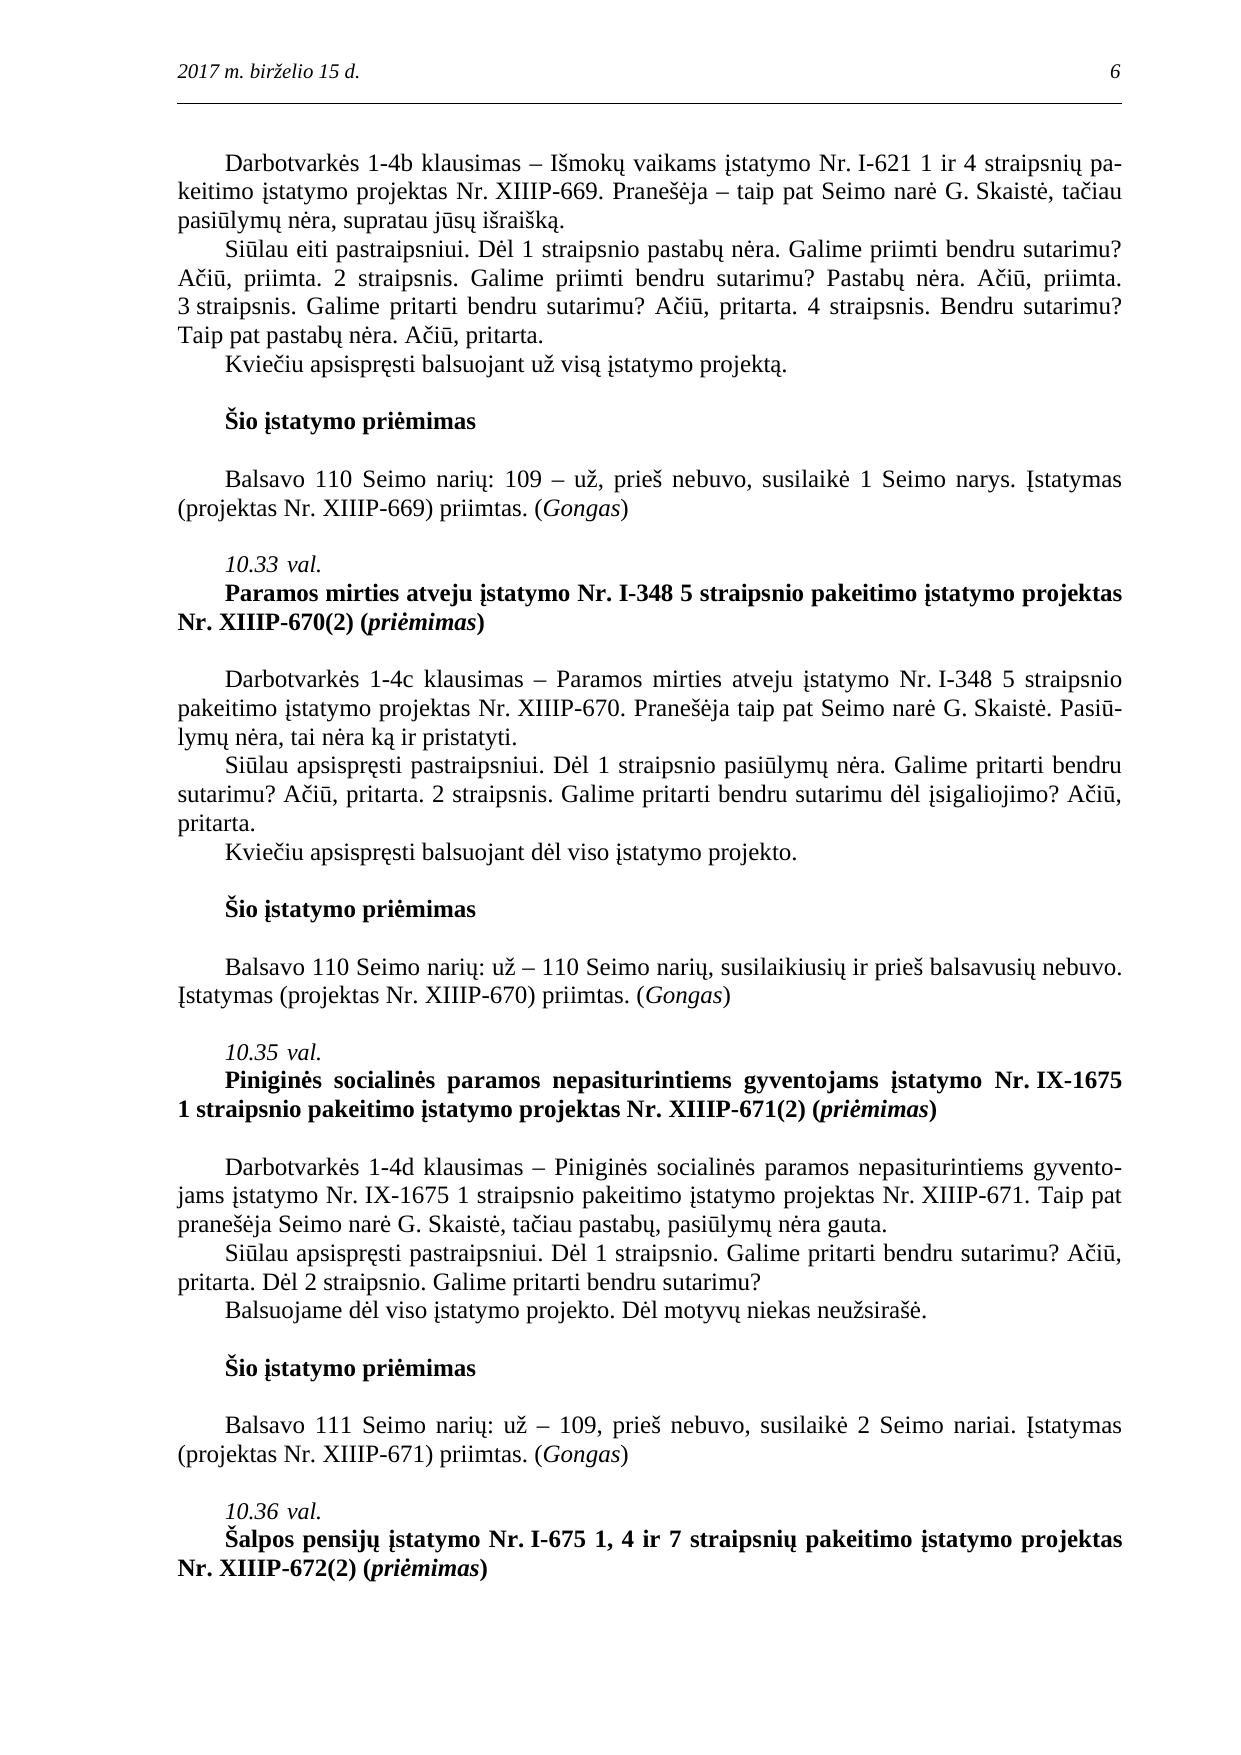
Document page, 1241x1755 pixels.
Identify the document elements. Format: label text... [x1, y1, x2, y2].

text Šal­pos pen­si­jų įsta­ty­mo Nr. I-675 1, 4 ir 7 straips­nių pa­kei­ti­mo įsta­ty­mo pro­jek­tas Nr. XIIIP-672(2) (pri­ėmi­mas) [177, 1524, 1122, 1582]
text 10.33 val. [224, 550, 1122, 578]
text Kvie­čiu ap­si­spręs­ti bal­suo­jant dėl vi­so įsta­ty­mo pro­jek­to. [177, 837, 1122, 865]
text Bal­sa­vo 110 Sei­mo na­rių: 109 – už, prieš ne­bu­vo, su­si­lai­kė 1 Sei­mo na­rys. Įsta­ty­mas (pro­jek­tas Nr. XIIIP-669) pri­im­tas. (Gon­gas) [177, 464, 1122, 521]
text Pi­ni­gi­nės so­cia­li­nės pa­ra­mos ne­pa­si­tu­rin­tiems gy­ven­to­jams įsta­ty­mo Nr. IX-1675 1 straips­nio pa­kei­ti­mo įsta­ty­mo pro­jek­tas Nr. XIIIP-671(2) (pri­ėmi­mas) [177, 1065, 1122, 1123]
text Siū­lau ei­ti pa­straips­niui. Dėl 1 straips­nio pa­sta­bų nė­ra. Ga­li­me pri­im­ti ben­dru su­ta­ri­mu? Ačiū, pri­im­ta. 2 straips­nis. Ga­li­me pri­im­ti ben­dru su­ta­ri­mu? Pa­sta­bų nė­ra. Ačiū, pri­im­ta. 3 straips­nis. Ga­li­me pri­tar­ti ben­dru su­ta­ri­mu? Ačiū, pri­tar­ta. 4 straips­nis. Ben­dru su­ta­ri­mu? Taip pat pa­sta­bų nė­ra. Ačiū, pri­tar­ta. [177, 234, 1122, 349]
text Bal­sa­vo 110 Sei­mo na­rių: už – 110 Sei­mo na­rių, su­si­lai­kiu­sių ir prieš bal­sa­vu­sių ne­bu­vo. Įsta­ty­mas (pro­jek­tas Nr. XIIIP-670) pri­im­tas. (Gon­gas) [177, 952, 1122, 1009]
text Bal­suo­ja­me dėl vi­so įsta­ty­mo pro­jek­to. Dėl mo­ty­vų nie­kas ne­už­si­ra­šė. [177, 1295, 1122, 1324]
text Dar­bo­tvarkės 1-4c klau­si­mas – Pa­ra­mos mir­ties at­ve­ju įsta­ty­mo Nr. I-348 5 straips­nio pa­kei­ti­mo įsta­ty­mo pro­jek­tas Nr. XIIIP-670. Pra­ne­šė­ja taip pat Sei­mo na­rė G. Skais­tė. Pa­siū­ly­mų nė­ra, tai nė­ra ką ir pri­sta­ty­ti. [177, 664, 1122, 750]
text Pa­ra­mos mir­ties at­ve­ju įsta­ty­mo Nr. I-348 5 straips­nio pa­kei­ti­mo įsta­ty­mo pro­jek­tas Nr. XIIIP-670(2) (pri­ėmi­mas) [177, 578, 1122, 635]
text Šio įsta­ty­mo pri­ėmi­mas [177, 1353, 1122, 1382]
text Siū­lau ap­si­spręs­ti pa­straips­niui. Dėl 1 straips­nio pa­siū­ly­mų nė­ra. Ga­li­me pri­tar­ti ben­dru su­ta­ri­mu? Ačiū, pri­tar­ta. 2 straips­nis. Ga­li­me pri­tar­ti ben­dru su­ta­ri­mu dėl įsi­ga­lio­ji­mo? Ačiū, pri­tar­ta. [177, 750, 1122, 837]
text Dar­bo­tvarkės 1-4d klau­si­mas – Pi­ni­gi­nės so­cia­li­nės pa­ra­mos ne­pa­si­tu­rin­tiems gy­ven­to­jams įsta­ty­mo Nr. IX-1675 1 straips­nio pa­kei­ti­mo įsta­ty­mo pro­jek­tas Nr. XIIIP-671. Taip pat pra­ne­šė­ja Sei­mo na­rė G. Skais­tė, ta­čiau pa­sta­bų, pa­siū­ly­mų nė­ra gau­ta. [177, 1152, 1122, 1238]
text Šio įsta­ty­mo pri­ėmi­mas [177, 894, 1122, 923]
text 10.36 val. [224, 1497, 1122, 1524]
text Šio įsta­ty­mo pri­ėmi­mas [177, 406, 1122, 435]
text Dar­bo­tvarkės 1-4b klau­si­mas – Iš­mo­kų vai­kams įsta­ty­mo Nr. I-621 1 ir 4 straips­nių pa­kei­ti­mo įsta­ty­mo pro­jek­tas Nr. XIIIP-669. Pra­ne­šė­ja – taip pat Sei­mo na­rė G. Skais­tė, ta­čiau pa­siū­ly­mų nė­ra, su­pra­tau jū­sų iš­raiš­ką. [177, 148, 1122, 234]
text Siū­lau ap­si­spręs­ti pa­straips­niui. Dėl 1 straips­nio. Ga­li­me pri­tar­ti ben­dru su­ta­ri­mu? Ačiū, pri­tar­ta. Dėl 2 straips­nio. Ga­li­me pri­tar­ti ben­dru su­ta­ri­mu? [177, 1238, 1122, 1295]
text 10.35 val. [224, 1038, 1122, 1065]
text Bal­sa­vo 111 Sei­mo na­rių: už – 109, prieš ne­bu­vo, su­si­lai­kė 2 Sei­mo na­riai. Įsta­ty­mas (pro­jek­tas Nr. XIIIP-671) pri­im­tas. (Gon­gas) [177, 1410, 1122, 1468]
text Kvie­čiu ap­si­spręs­ti bal­suo­jant už vi­są įsta­ty­mo pro­jek­tą. [177, 349, 1122, 378]
